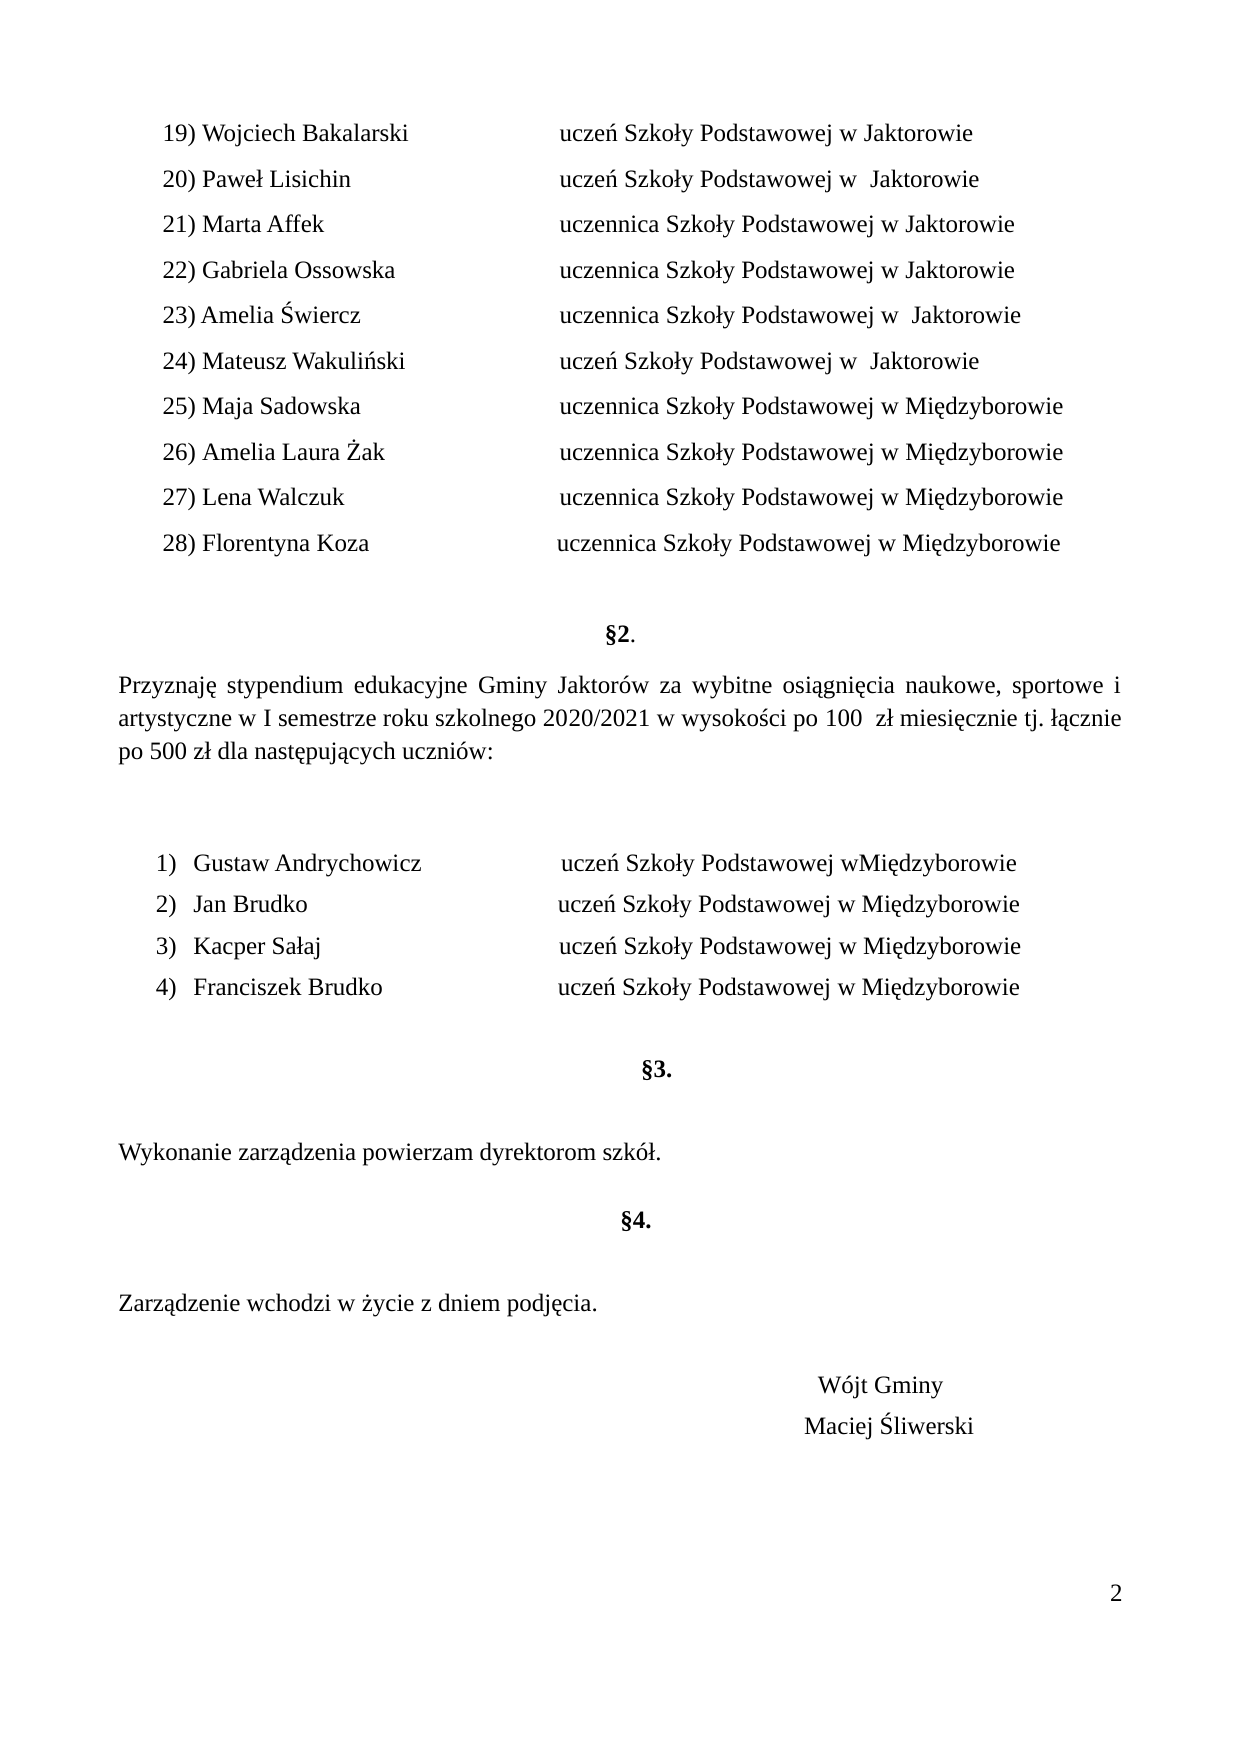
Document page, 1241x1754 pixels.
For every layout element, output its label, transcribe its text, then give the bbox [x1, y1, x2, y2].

text §2. [118, 619, 1122, 648]
text Wójt Gminy [118, 1370, 1122, 1399]
list Mateusz Wakuliński uczeń Szkoły Podstawowej w Jaktorowie [162, 346, 1122, 374]
list Kacper Sałaj uczeń Szkoły Podstawowej w Międzyborowie [156, 931, 1122, 959]
text Maciej Śliwerski [156, 1411, 1122, 1440]
list Marta Affek uczennica Szkoły Podstawowej w Jaktorowie [162, 209, 1122, 238]
text Zarządzenie wchodzi w życie z dniem podjęcia. [118, 1288, 1122, 1316]
list Franciszek Brudko uczeń Szkoły Podstawowej w Międzyborowie [156, 972, 1122, 1001]
list §3. [124, 1054, 1122, 1083]
text 2 [156, 1578, 1122, 1607]
list Paweł Lisichin uczeń Szkoły Podstawowej w Jaktorowie [162, 164, 1122, 192]
list Gabriela Ossowska uczennica Szkoły Podstawowej w Jaktorowie [162, 255, 1122, 283]
list Florentyna Koza uczennica Szkoły Podstawowej w Międzyborowie [162, 528, 1122, 557]
list Jan Brudko uczeń Szkoły Podstawowej w Międzyborowie [156, 889, 1122, 918]
list Maja Sadowska uczennica Szkoły Podstawowej w Międzyborowie [162, 391, 1122, 420]
list Amelia Laura Żak uczennica Szkoły Podstawowej w Międzyborowie [162, 437, 1122, 466]
text §4. [118, 1205, 1122, 1234]
list Wojciech Bakalarski uczeń Szkoły Podstawowej w Jaktorowie [162, 118, 1122, 147]
list Lena Walczuk uczennica Szkoły Podstawowej w Międzyborowie [162, 482, 1122, 511]
text Przyznaję stypendium edukacyjne Gminy Jaktorów za wybitne osiągnięcia naukowe, sportowe i artystyczne w I semestrze roku szkolnego 2020/2021 w wysokości po 100 zł miesięcznie tj. łącznie po 500 zł dla następujących uczniów: [118, 670, 1122, 765]
list Gustaw Andrychowicz uczeń Szkoły Podstawowej wMiędzyborowie [156, 848, 1122, 877]
list Amelia Świercz uczennica Szkoły Podstawowej w Jaktorowie [162, 300, 1122, 329]
text Wykonanie zarządzenia powierzam dyrektorom szkół. [118, 1137, 1122, 1166]
